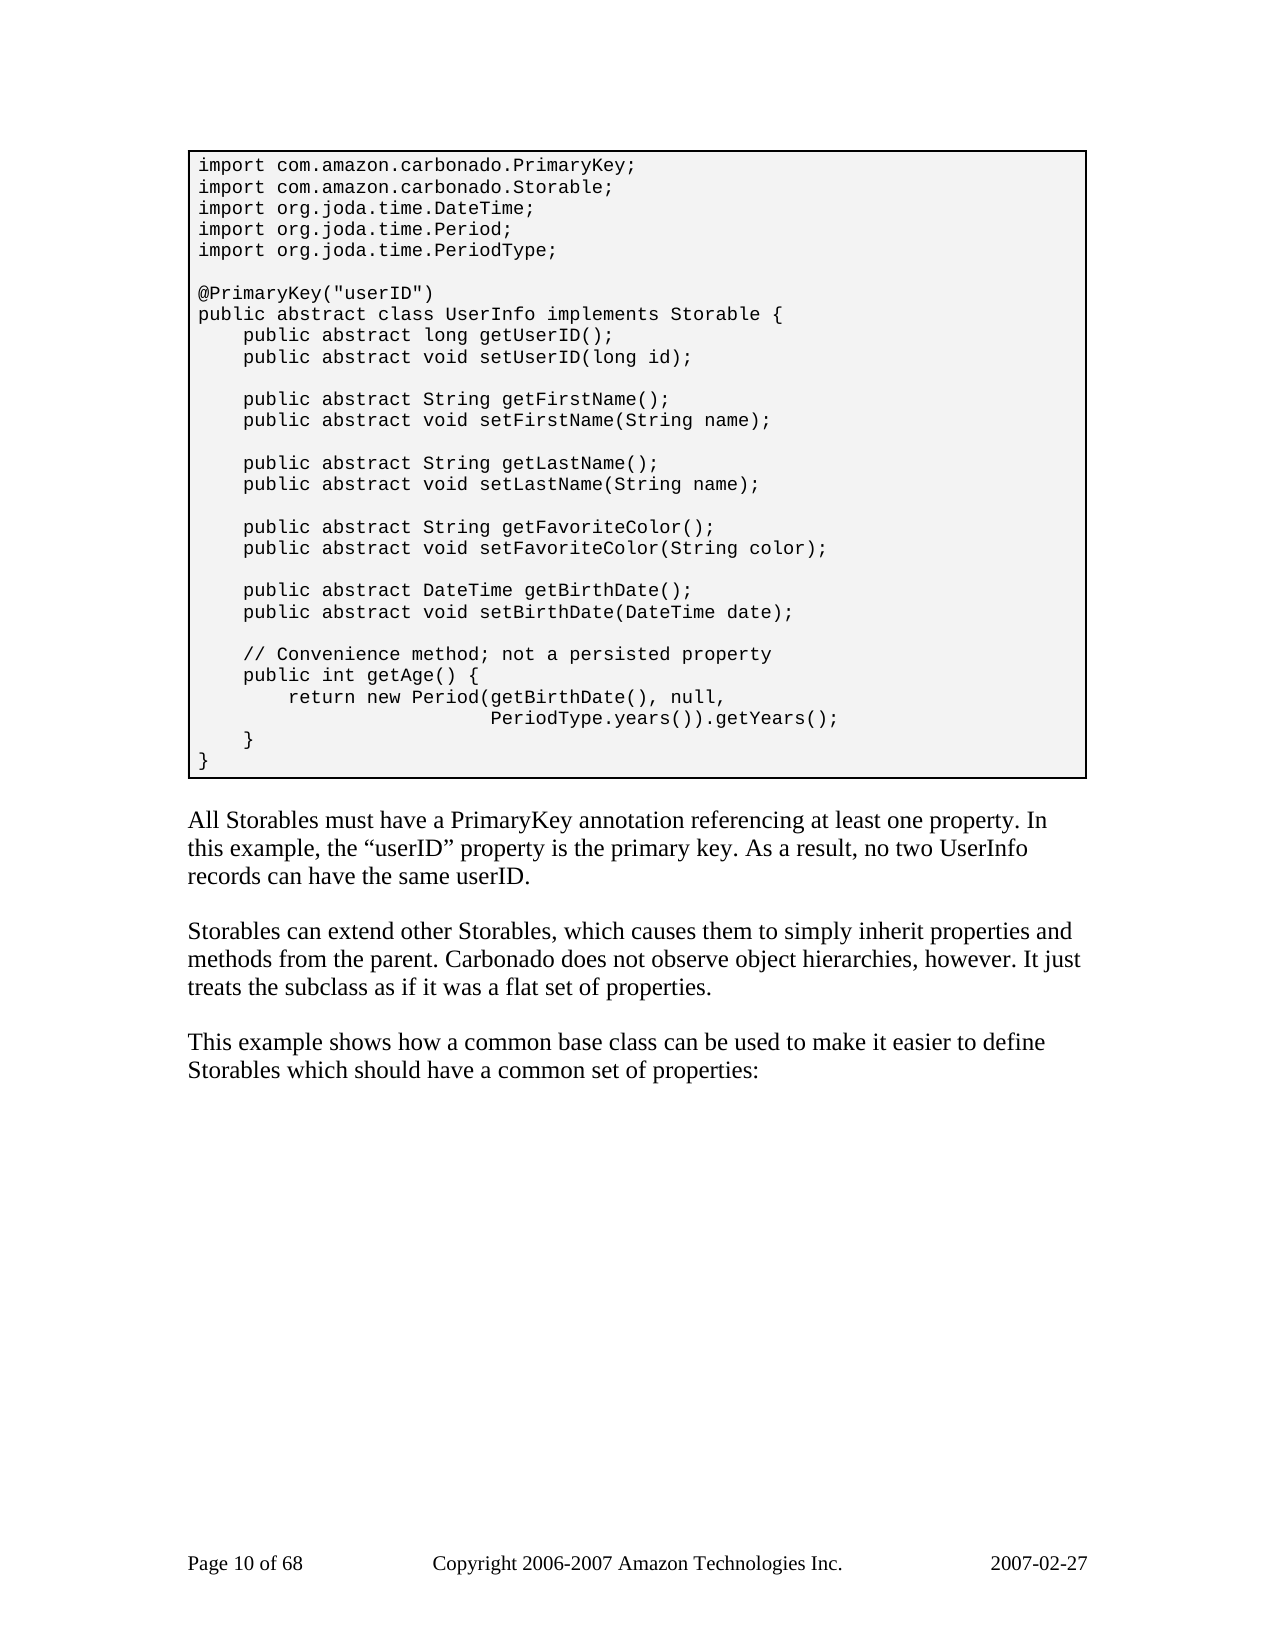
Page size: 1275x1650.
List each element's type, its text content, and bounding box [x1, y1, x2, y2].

text public abstract void setFirstName(String name); [190, 405, 1085, 426]
text return new Period(getBirthDate(), null, [190, 681, 1085, 702]
text public abstract void setFavoriteColor(String color); [190, 532, 1085, 554]
text import org.joda.time.DateTime; [190, 192, 1085, 214]
text public int getAge() { [190, 660, 1085, 681]
text public abstract void setLastName(String name); [190, 469, 1085, 490]
text public abstract class UserInfo implements Storable { [190, 299, 1085, 320]
text public abstract long getUserID(); [190, 320, 1085, 341]
text This example shows how a common base class can be used to make it easier to define Storables which should have a common set of properties: [187, 1028, 1087, 1083]
text public abstract void setUserID(long id); [190, 341, 1085, 362]
text public abstract String getFirstName(); [190, 384, 1085, 405]
text } [190, 745, 1085, 777]
text public abstract DateTime getBirthDate(); [190, 575, 1085, 596]
text import com.amazon.carbonado.PrimaryKey; [190, 152, 1085, 171]
text public abstract String getFavoriteColor(); [190, 511, 1085, 532]
text } [190, 724, 1085, 745]
text public abstract String getLastName(); [190, 447, 1085, 469]
text import org.joda.time.Period; [190, 214, 1085, 235]
text import org.joda.time.PeriodType; [190, 235, 1085, 256]
text Storables can extend other Storables, which causes them to simply inherit properties and methods from the parent. Carbonado does not observe object hierarchies, however. It just treats the subclass as if it was a flat set of properties. [187, 917, 1087, 1000]
text // Convenience method; not a persisted property [190, 639, 1085, 660]
text @PrimaryKey("userID") [190, 277, 1085, 299]
text import com.amazon.carbonado.Storable; [190, 171, 1085, 192]
text All Storables must have a PrimaryKey annotation referencing at least one property. In this example, the “userID” property is the primary key. As a result, no two UserInfo records can have the same userID. [187, 806, 1087, 889]
text PeriodType.years()).getYears(); [190, 702, 1085, 724]
text public abstract void setBirthDate(DateTime date); [190, 596, 1085, 617]
